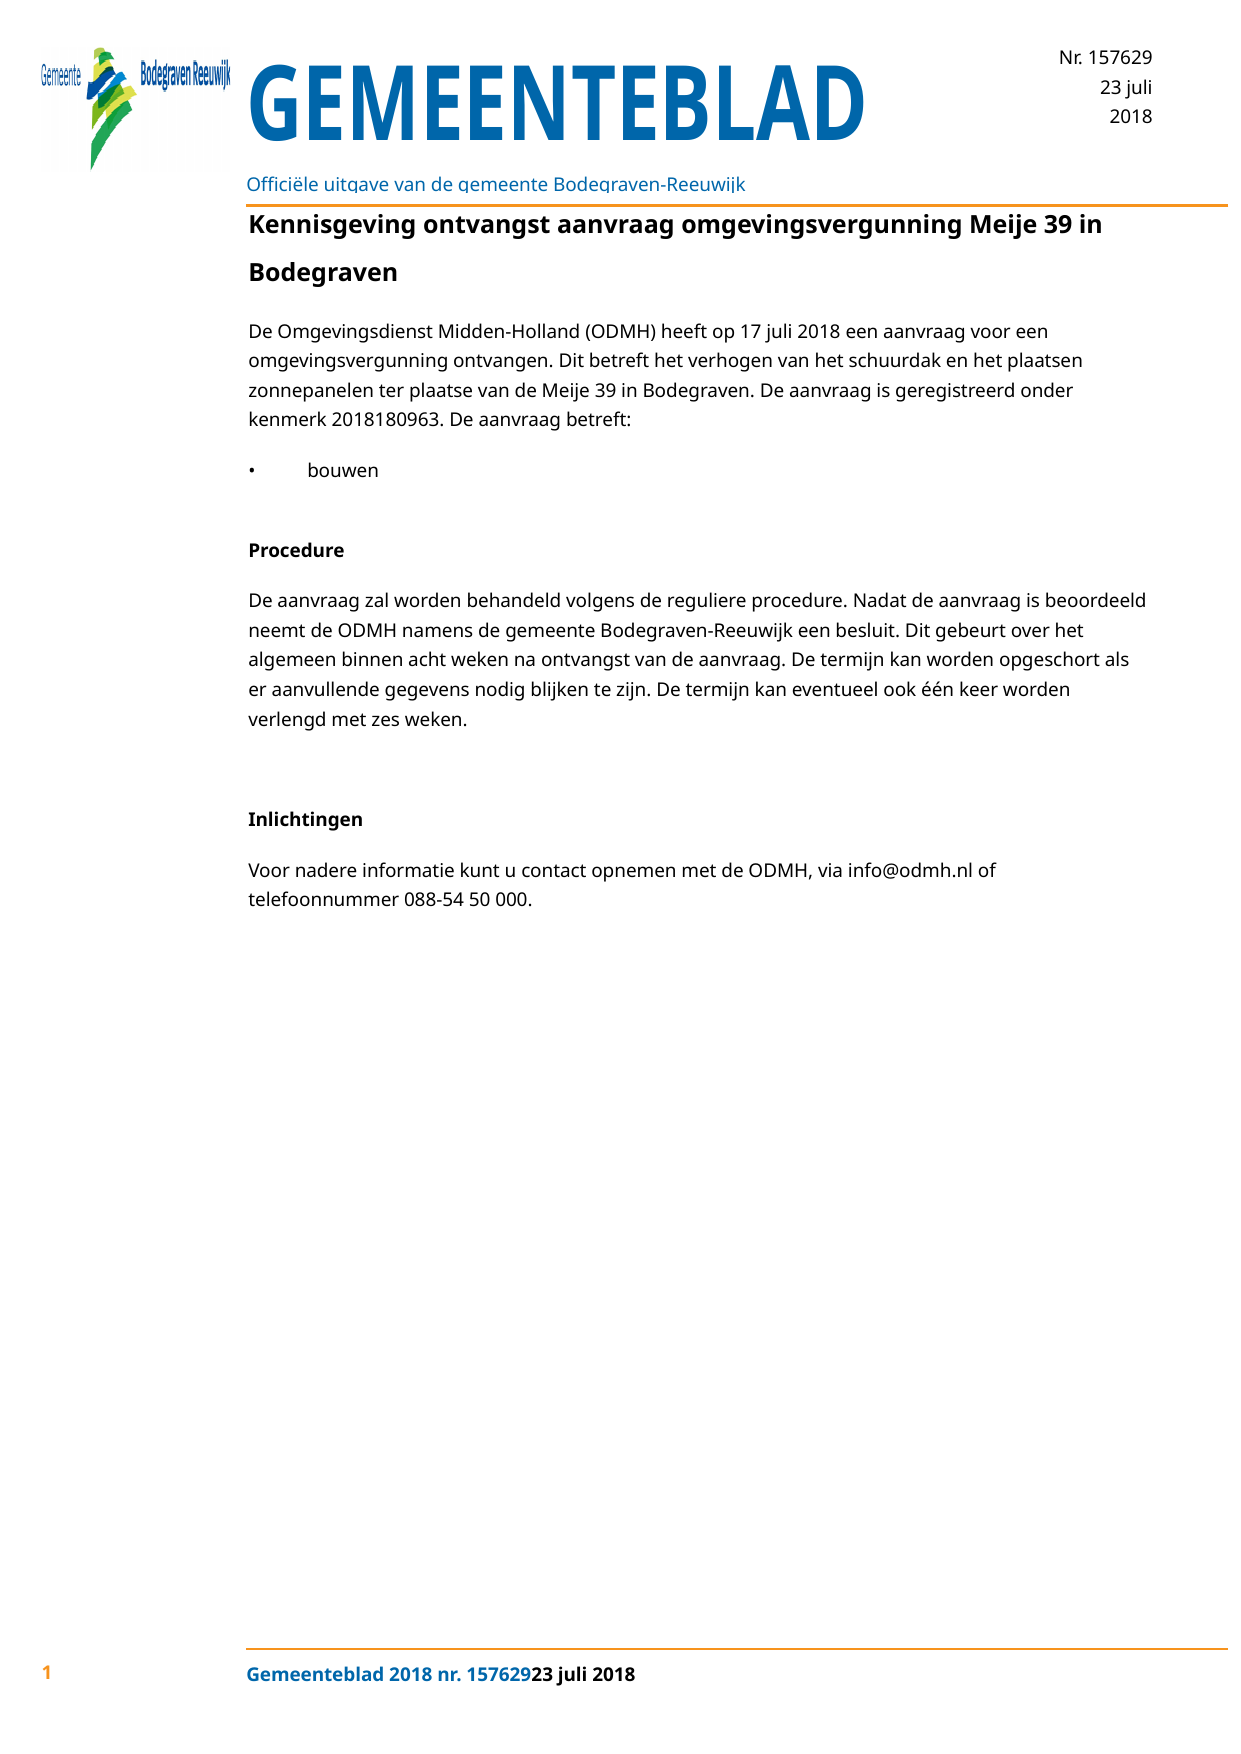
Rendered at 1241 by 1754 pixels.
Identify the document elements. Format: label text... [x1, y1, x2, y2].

text De Omgevingsdienst Midden-Holland (ODMH) heeft op 17 juli 2018 een aanvraag voor een omgevingsvergunning ontvangen. Dit betreft het verhogen van het schuurdak en het plaatsen zonnepanelen ter plaatse van de Meije 39 in Bodegraven. De aanvraag is geregistreerd onder kenmerk 2018180963. De aanvraag betreft: [248, 318, 1152, 432]
text Kennisgeving ontvangst aanvraag omgevingsvergunning Meije 39 in Bodegraven [248, 207, 1152, 288]
text Voor nadere informatie kunt u contact opnemen met de ODMH, via info@odmh.nl of telefoonnummer 088-54 50 000. [248, 857, 1152, 912]
list bouwen [248, 457, 1152, 483]
text De aanvraag zal worden behandeld volgens de reguliere procedure. Nadat de aanvraag is beoordeeld neemt de ODMH namens de gemeente Bodegraven-Reeuwijk een besluit. Dit gebeurt over het algemeen binnen acht weken na ontvangst van de aanvraag. De termijn kan worden opgeschort als er aanvullende gegevens nodig blijken te zijn. De termijn kan eventueel ook één keer worden verlengd met zes weken. [248, 587, 1152, 732]
text Procedure [248, 537, 1152, 563]
text Inlichtingen [248, 807, 1152, 832]
picture [41, 47, 231, 172]
